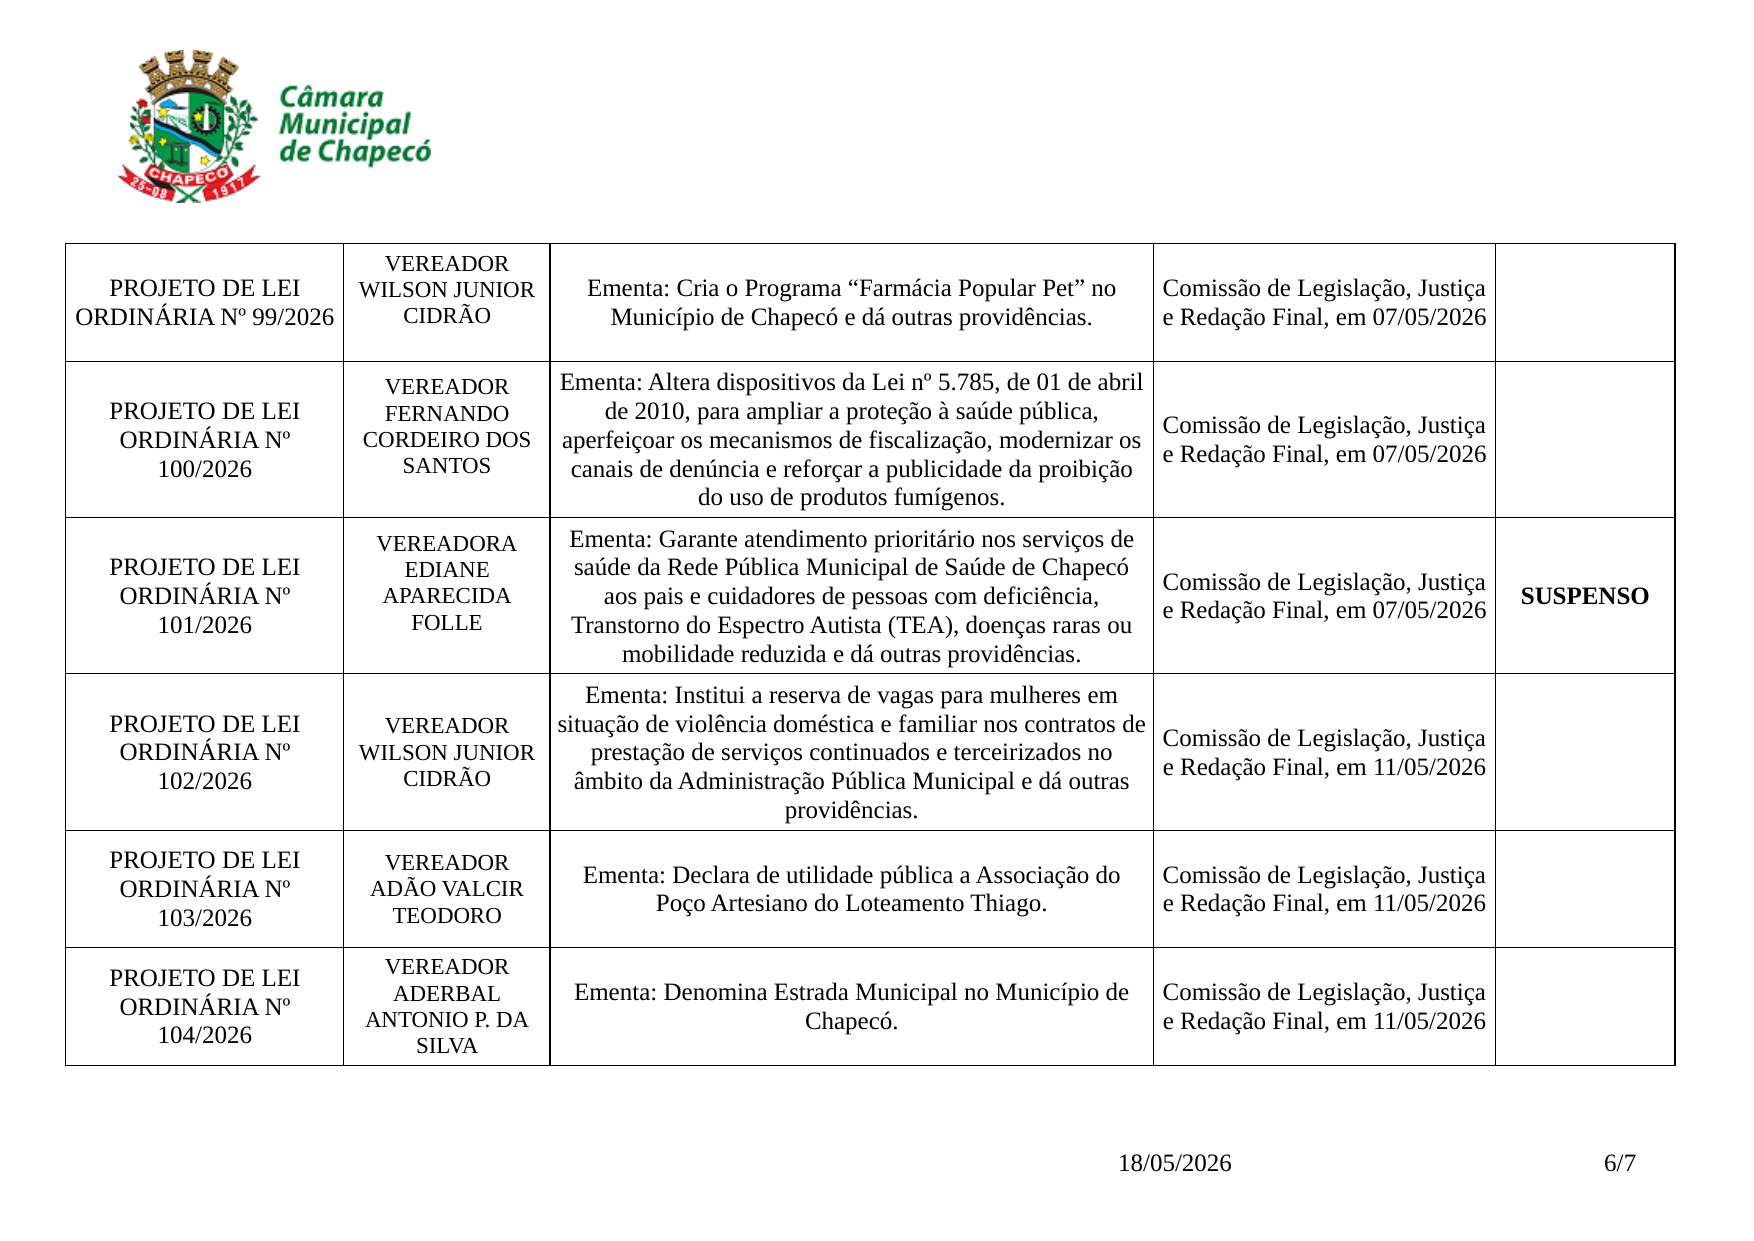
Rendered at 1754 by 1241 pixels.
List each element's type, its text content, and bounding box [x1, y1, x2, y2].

table_cell Comissão de Legislação, Justiça e Redação Final, em 11/05/2026 [1154, 831, 1495, 947]
table_cell [1496, 244, 1674, 361]
table_cell VEREADOR ADERBAL ANTONIO P. DA SILVA [344, 948, 549, 1064]
table_cell [1496, 831, 1674, 947]
table_cell Comissão de Legislação, Justiça e Redação Final, em 11/05/2026 [1154, 674, 1495, 829]
table_cell Ementa: Garante atendimento prioritário nos serviços de saúde da Rede Pública Municipal de Saúde de Chapecó aos pais e cuidadores de pessoas com deficiência, Transtorno do Espectro Autista (TEA), doenças raras ou mobilidade reduzida e dá outras providências. [551, 518, 1153, 673]
table_cell VEREADOR WILSON JUNIOR CIDRÃO [344, 674, 549, 829]
table_cell [1496, 948, 1674, 1064]
picture [118, 50, 431, 203]
table_cell Ementa: Altera dispositivos da Lei nº 5.785, de 01 de abril de 2010, para ampliar a proteção à saúde pública, aperfeiçoar os mecanismos de fiscalização, modernizar os canais de denúncia e reforçar a publicidade da proibição do uso de produtos fumígenos. [551, 362, 1153, 517]
table_cell Ementa: Cria o Programa “Farmácia Popular Pet” no Município de Chapecó e dá outras providências. [551, 244, 1153, 361]
table_cell Comissão de Legislação, Justiça e Redação Final, em 07/05/2026 [1154, 244, 1495, 361]
table_cell Comissão de Legislação, Justiça e Redação Final, em 07/05/2026 [1154, 518, 1495, 673]
table_cell [1496, 362, 1674, 517]
table_cell Ementa: Institui a reserva de vagas para mulheres em situação de violência doméstica e familiar nos contratos de prestação de serviços continuados e terceirizados no âmbito da Administração Pública Municipal e dá outras providências. [551, 674, 1153, 829]
table_cell Comissão de Legislação, Justiça e Redação Final, em 07/05/2026 [1154, 362, 1495, 517]
table_cell SUSPENSO [1496, 518, 1674, 673]
table_cell PROJETO DE LEI ORDINÁRIA Nº 99/2026 [66, 244, 343, 361]
table_cell PROJETO DE LEI ORDINÁRIA Nº 102/2026 [66, 674, 343, 829]
table_cell PROJETO DE LEI ORDINÁRIA Nº 101/2026 [66, 518, 343, 673]
table_cell [1496, 674, 1674, 829]
table_cell VEREADOR ADÃO VALCIR TEODORO [344, 831, 549, 947]
table_cell VEREADOR FERNANDO CORDEIRO DOS SANTOS [344, 362, 549, 517]
table_cell PROJETO DE LEI ORDINÁRIA Nº 103/2026 [66, 831, 343, 947]
table_cell PROJETO DE LEI ORDINÁRIA Nº 100/2026 [66, 362, 343, 517]
table_cell VEREADORA EDIANE APARECIDA FOLLE [344, 518, 549, 673]
table_cell PROJETO DE LEI ORDINÁRIA Nº 104/2026 [66, 948, 343, 1064]
table_cell Ementa: Denomina Estrada Municipal no Município de Chapecó. [551, 948, 1153, 1064]
table_cell VEREADOR WILSON JUNIOR CIDRÃO [344, 244, 549, 361]
table_cell Ementa: Declara de utilidade pública a Associação do Poço Artesiano do Loteamento Thiago. [551, 831, 1153, 947]
table_cell Comissão de Legislação, Justiça e Redação Final, em 11/05/2026 [1154, 948, 1495, 1064]
